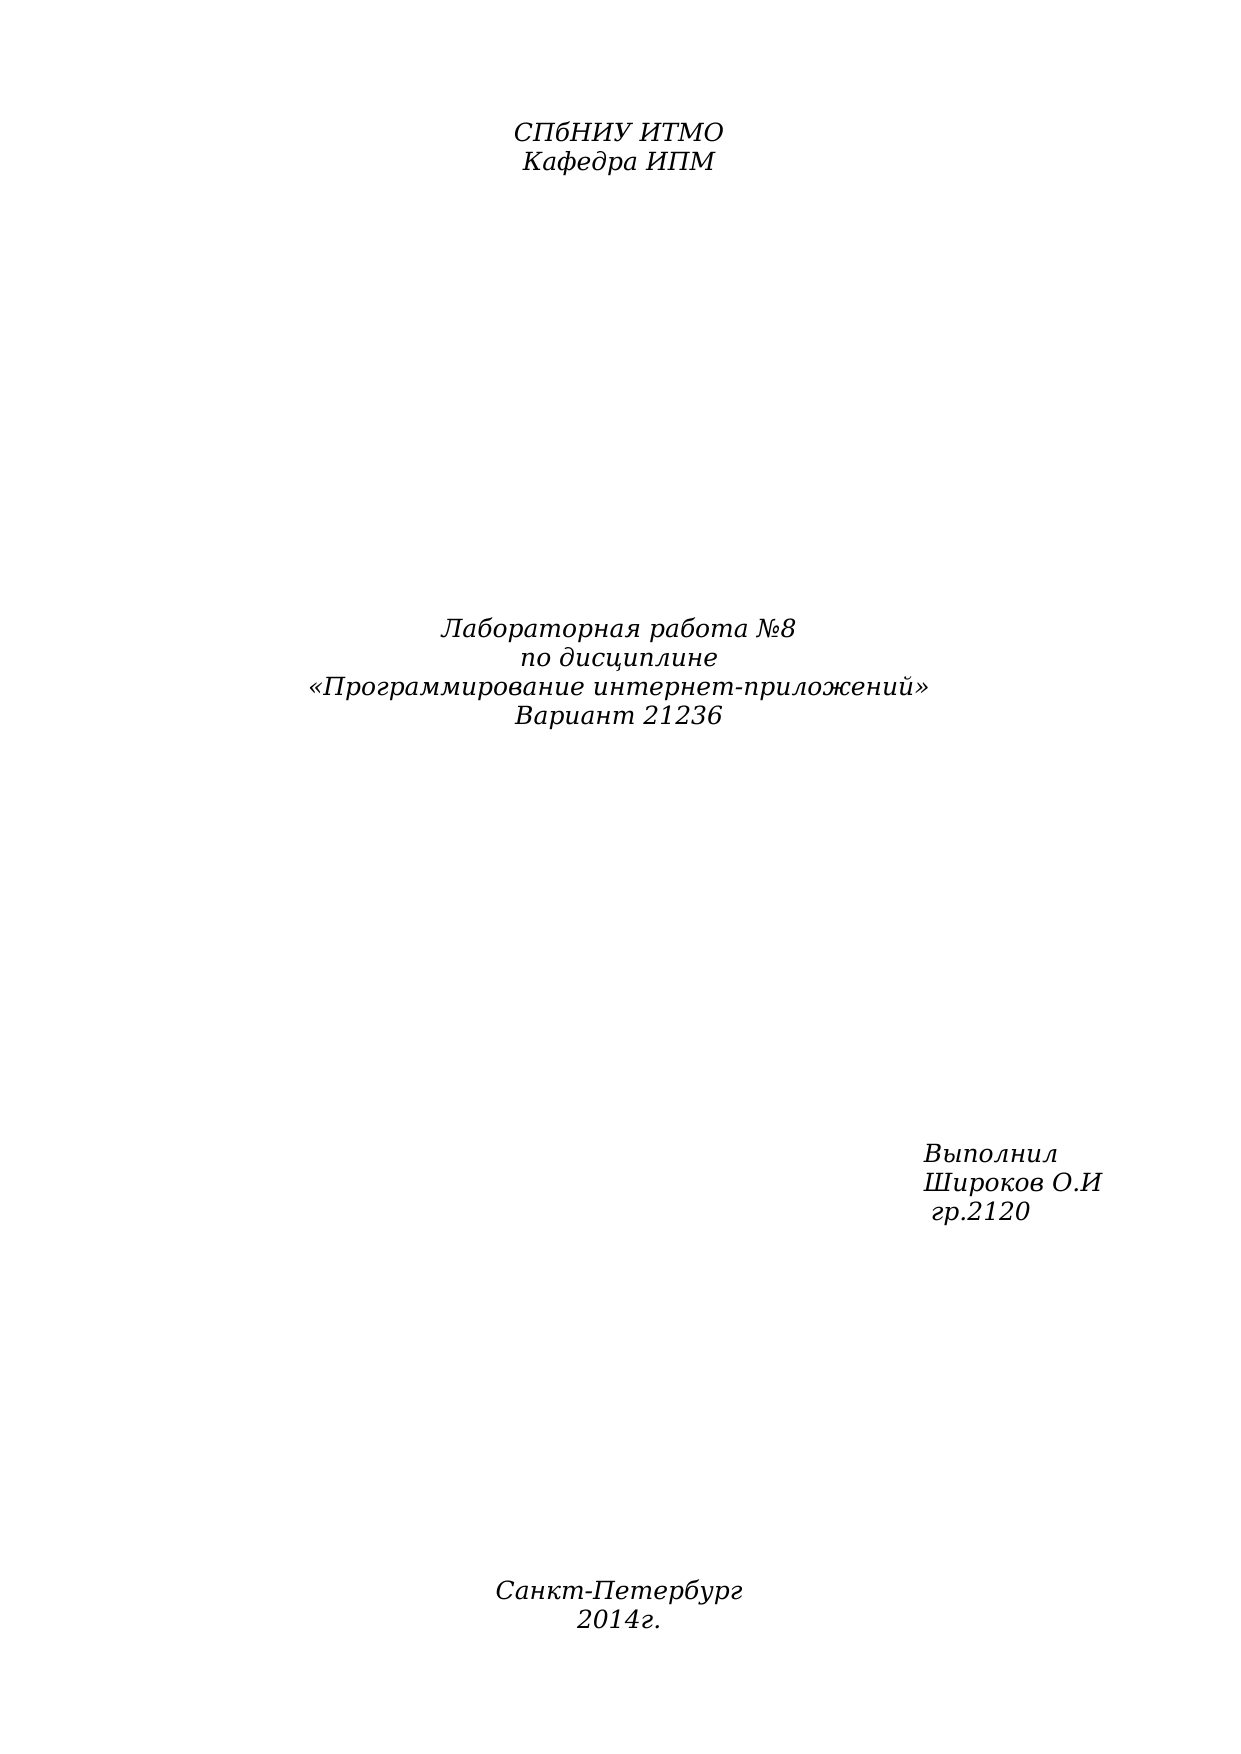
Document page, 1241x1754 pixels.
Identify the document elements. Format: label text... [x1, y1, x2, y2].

text Лабораторная работа №8 [118, 614, 1122, 643]
text Выполнил [118, 1139, 1122, 1168]
text «Программирование интернет-приложений» [118, 672, 1122, 701]
text гр.2120 [118, 1197, 1122, 1226]
text по дисциплине [118, 643, 1122, 672]
text Кафедра ИПМ [118, 147, 1122, 176]
text Широков О.И [118, 1168, 1122, 1197]
text 2014г. [118, 1606, 1122, 1635]
text СПбНИУ ИТМО [118, 118, 1122, 147]
text Санкт-Петербург [118, 1576, 1122, 1606]
text Вариант 21236 [118, 701, 1122, 731]
